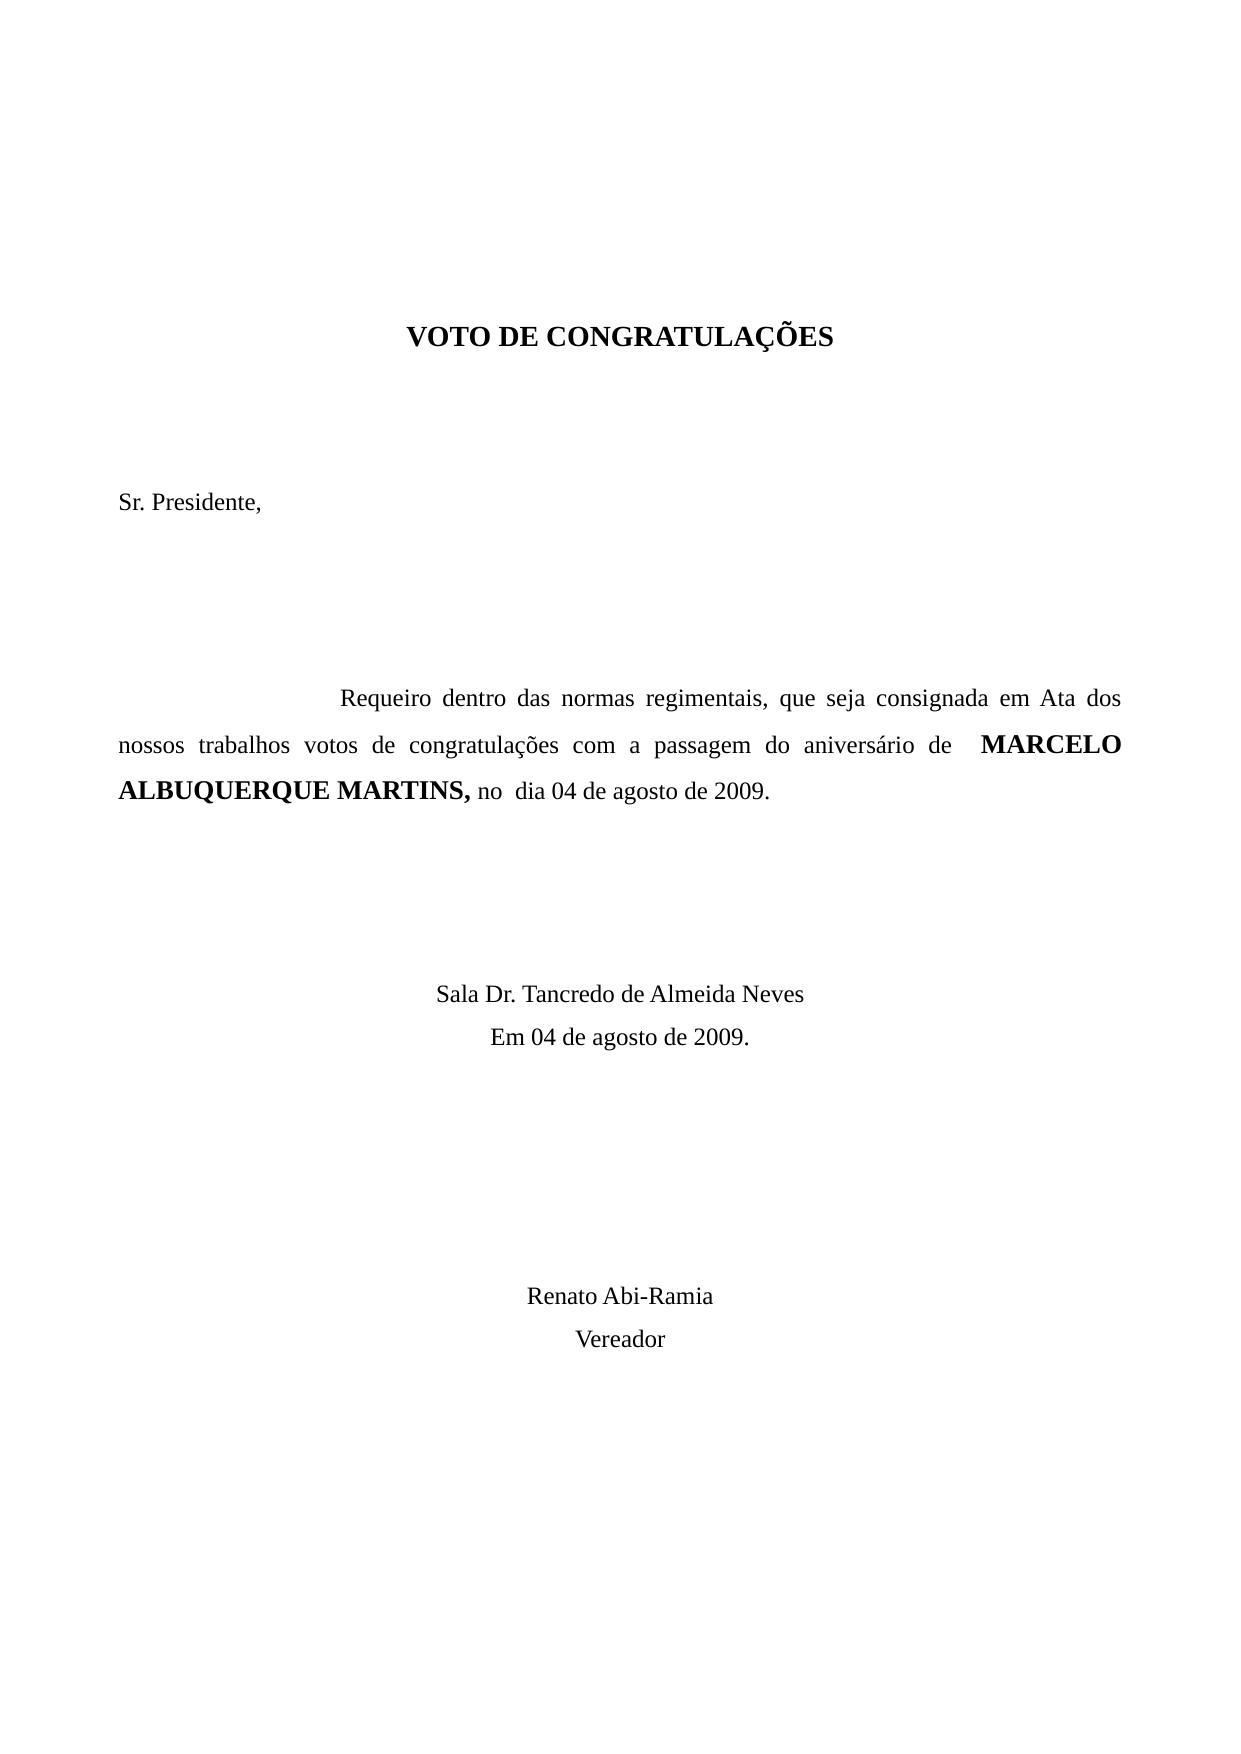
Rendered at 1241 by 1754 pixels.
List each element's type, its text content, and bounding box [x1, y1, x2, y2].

text Vereador [118, 1324, 1122, 1353]
text VOTO DE CONGRATULAÇÕES [118, 319, 1122, 353]
text Sr. Presidente, [118, 487, 1122, 516]
text Sala Dr. Tancredo de Almeida Neves [118, 979, 1122, 1008]
text Requeiro dentro das normas regimentais, que seja consignada em Ata dos nossos trabalhos votos de congratulações com a passagem do aniversário de MARCELO ALBUQUERQUE MARTINS, no dia 04 de agosto de 2009. [118, 683, 1122, 806]
text Renato Abi-Ramia [118, 1281, 1122, 1310]
text Em 04 de agosto de 2009. [118, 1022, 1122, 1051]
